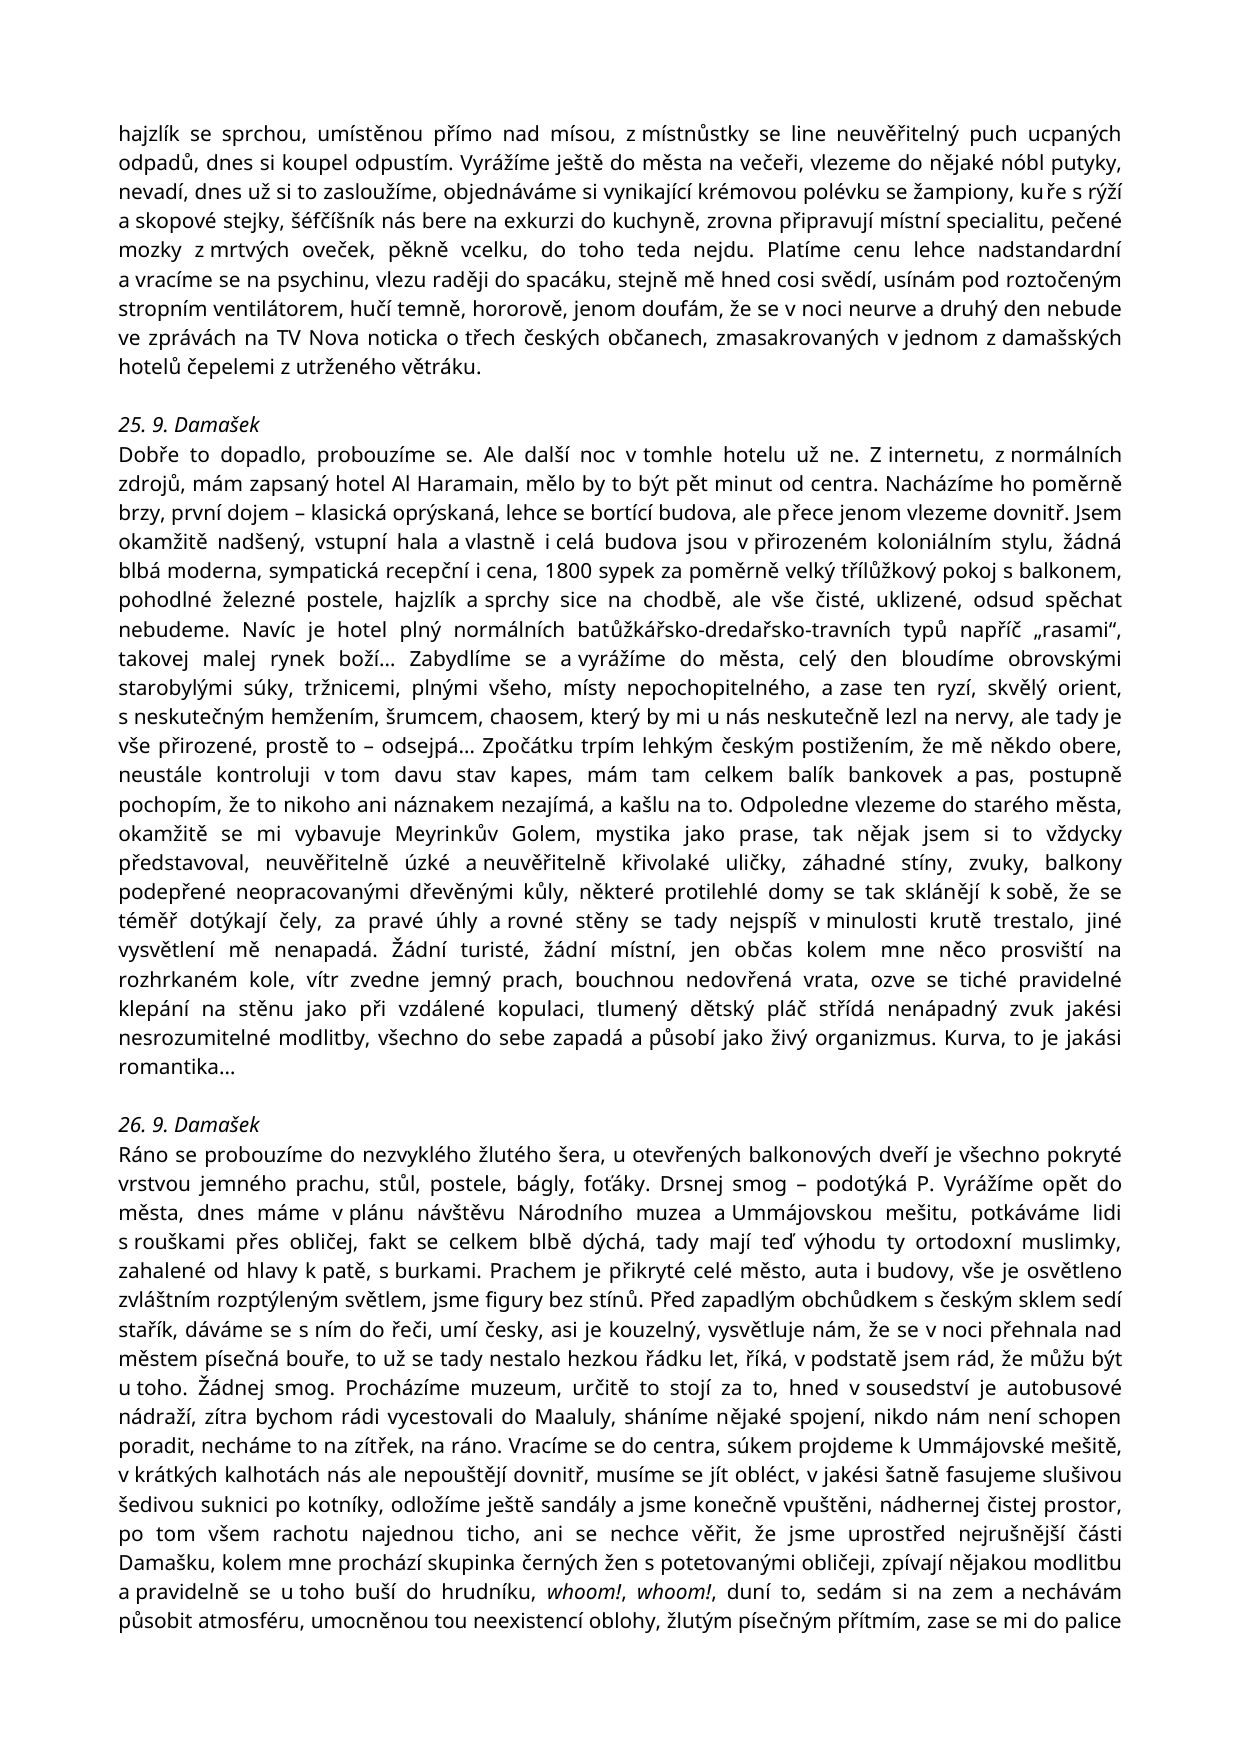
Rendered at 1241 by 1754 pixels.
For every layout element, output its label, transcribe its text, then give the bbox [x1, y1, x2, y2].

text Ráno se probouzíme do nezvyklého žlutého šera, u otevřených balkonových dveří je všechno pokryté vrstvou jemného prachu, stůl, postele, bágly, foťáky. Drsnej smog – podotýká P. Vyrážíme opět do města, dnes máme v plánu návštěvu Národního muzea a Ummájovskou mešitu, potkáváme lidi s rouškami přes obličej, fakt se celkem blbě dýchá, tady mají teď výhodu ty ortodoxní muslimky, zahalené od hlavy k patě, s burkami. Prachem je přikryté celé město, auta i budovy, vše je osvětleno zvláštním rozptýleným světlem, jsme figury bez stínů. Před zapadlým obchůdkem s českým sklem sedí stařík, dáváme se s ním do řeči, umí česky, asi je kouzelný, vysvětluje nám, že se v noci přehnala nad městem písečná bouře, to už se tady nestalo hezkou řádku let, říká, v podstatě jsem rád, že můžu být u toho. Žádnej smog. Procházíme muzeum, určitě to stojí za to, hned v sousedství je autobusové nádraží, zítra bychom rádi vycestovali do Maaluly, sháníme nějaké spojení, nikdo nám není schopen poradit, necháme to na zítřek, na ráno. Vracíme se do centra, súkem projdeme k Ummájovské mešitě, v krátkých kalhotách nás ale nepouštějí dovnitř, musíme se jít obléct, v jakési šatně fasujeme slušivou šedivou suknici po kotníky, odložíme ještě sandály a jsme konečně vpuštěni, nádhernej čistej prostor, po tom všem rachotu najednou ticho, ani se nechce věřit, že jsme uprostřed nejrušnější části Damašku, kolem mne prochází skupinka černých žen s potetovanými obličeji, zpívají nějakou modlitbu a pravidelně se u toho buší do hrudníku, whoom!, whoom!, duní to, sedám si na zem a nechávám působit atmosféru, umocněnou tou neexistencí oblohy, žlutým písečným přítmím, zase se mi do palice [118, 1139, 1122, 1635]
text hajzlík se sprchou, umístěnou přímo nad mísou, z místnůstky se line neuvěřitelný puch ucpaných odpadů, dnes si koupel odpustím. Vyrážíme ještě do města na večeři, vlezeme do nějaké nóbl putyky, nevadí, dnes už si to zasloužíme, objednáváme si vynikající krémovou polévku se žampiony, kuře s rýží a skopové stejky, šéfčíšník nás bere na exkurzi do kuchyně, zrovna připravují místní specialitu, pečené mozky z mrtvých oveček, pěkně vcelku, do toho teda nejdu. Platíme cenu lehce nadstandardní a vracíme se na psychinu, vlezu raději do spacáku, stejně mě hned cosi svědí, usínám pod roztočeným stropním ventilátorem, hučí temně, hororově, jenom doufám, že se v noci neurve a druhý den nebude ve zprávách na TV Nova noticka o třech českých občanech, zmasakrovaných v jednom z damašských hotelů čepelemi z utrženého větráku. [118, 118, 1122, 381]
text Dobře to dopadlo, probouzíme se. Ale další noc v tomhle hotelu už ne. Z internetu, z normálních zdrojů, mám zapsaný hotel Al Haramain, mělo by to být pět minut od centra. Nacházíme ho poměrně brzy, první dojem – klasická oprýskaná, lehce se bortící budova, ale přece jenom vlezeme dovnitř. Jsem okamžitě nadšený, vstupní hala a vlastně i celá budova jsou v přirozeném koloniálním stylu, žádná blbá moderna, sympatická recepční i cena, 1800 sypek za poměrně velký třílůžkový pokoj s balkonem, pohodlné železné postele, hajzlík a sprchy sice na chodbě, ale vše čisté, uklizené, odsud spěchat nebudeme. Navíc je hotel plný normálních batůžkářsko-dredařsko-travních typů napříč „rasami“, takovej malej rynek boží… Zabydlíme se a vyrážíme do města, celý den bloudíme obrovskými starobylými súky, tržnicemi, plnými všeho, místy nepochopitelného, a zase ten ryzí, skvělý orient, s neskutečným hemžením, šrumcem, chao­sem, který by mi u nás neskutečně lezl na nervy, ale tady je vše přirozené, prostě to – odsejpá… Zpočátku trpím lehkým českým postižením, že mě někdo obere, neustále kontroluji v tom davu stav kapes, mám tam celkem balík bankovek a pas, postupně pochopím, že to nikoho ani náznakem nezajímá, a kašlu na to. Odpoledne vlezeme do starého města, okamžitě se mi vybavuje Meyrinkův Golem, mystika jako prase, tak nějak jsem si to vždycky představoval, neuvěřitelně úzké a neuvěřitelně křivolaké uličky, záhadné stíny, zvuky, balkony podepřené neopracovanými dřevěnými kůly, některé protilehlé domy se tak sklánějí k sobě, že se téměř dotýkají čely, za pravé úhly a rovné stěny se tady nejspíš v minulosti krutě trestalo, jiné vysvětlení mě nenapadá. Žádní turisté, žádní místní, jen občas kolem mne něco prosviští na rozhrkaném kole, vítr zvedne jemný prach, bouchnou nedovřená vrata, ozve se tiché pravidelné klepání na stěnu jako při vzdálené kopulaci, tlumený dětský pláč střídá nenápadný zvuk jakési nesrozumitelné modlitby, všechno do sebe zapadá a působí jako živý organizmus. Kurva, to je jakási romantika… [118, 439, 1122, 1081]
text 26. 9. Damašek [118, 1110, 1122, 1139]
text 25. 9. Damašek [118, 410, 1122, 439]
